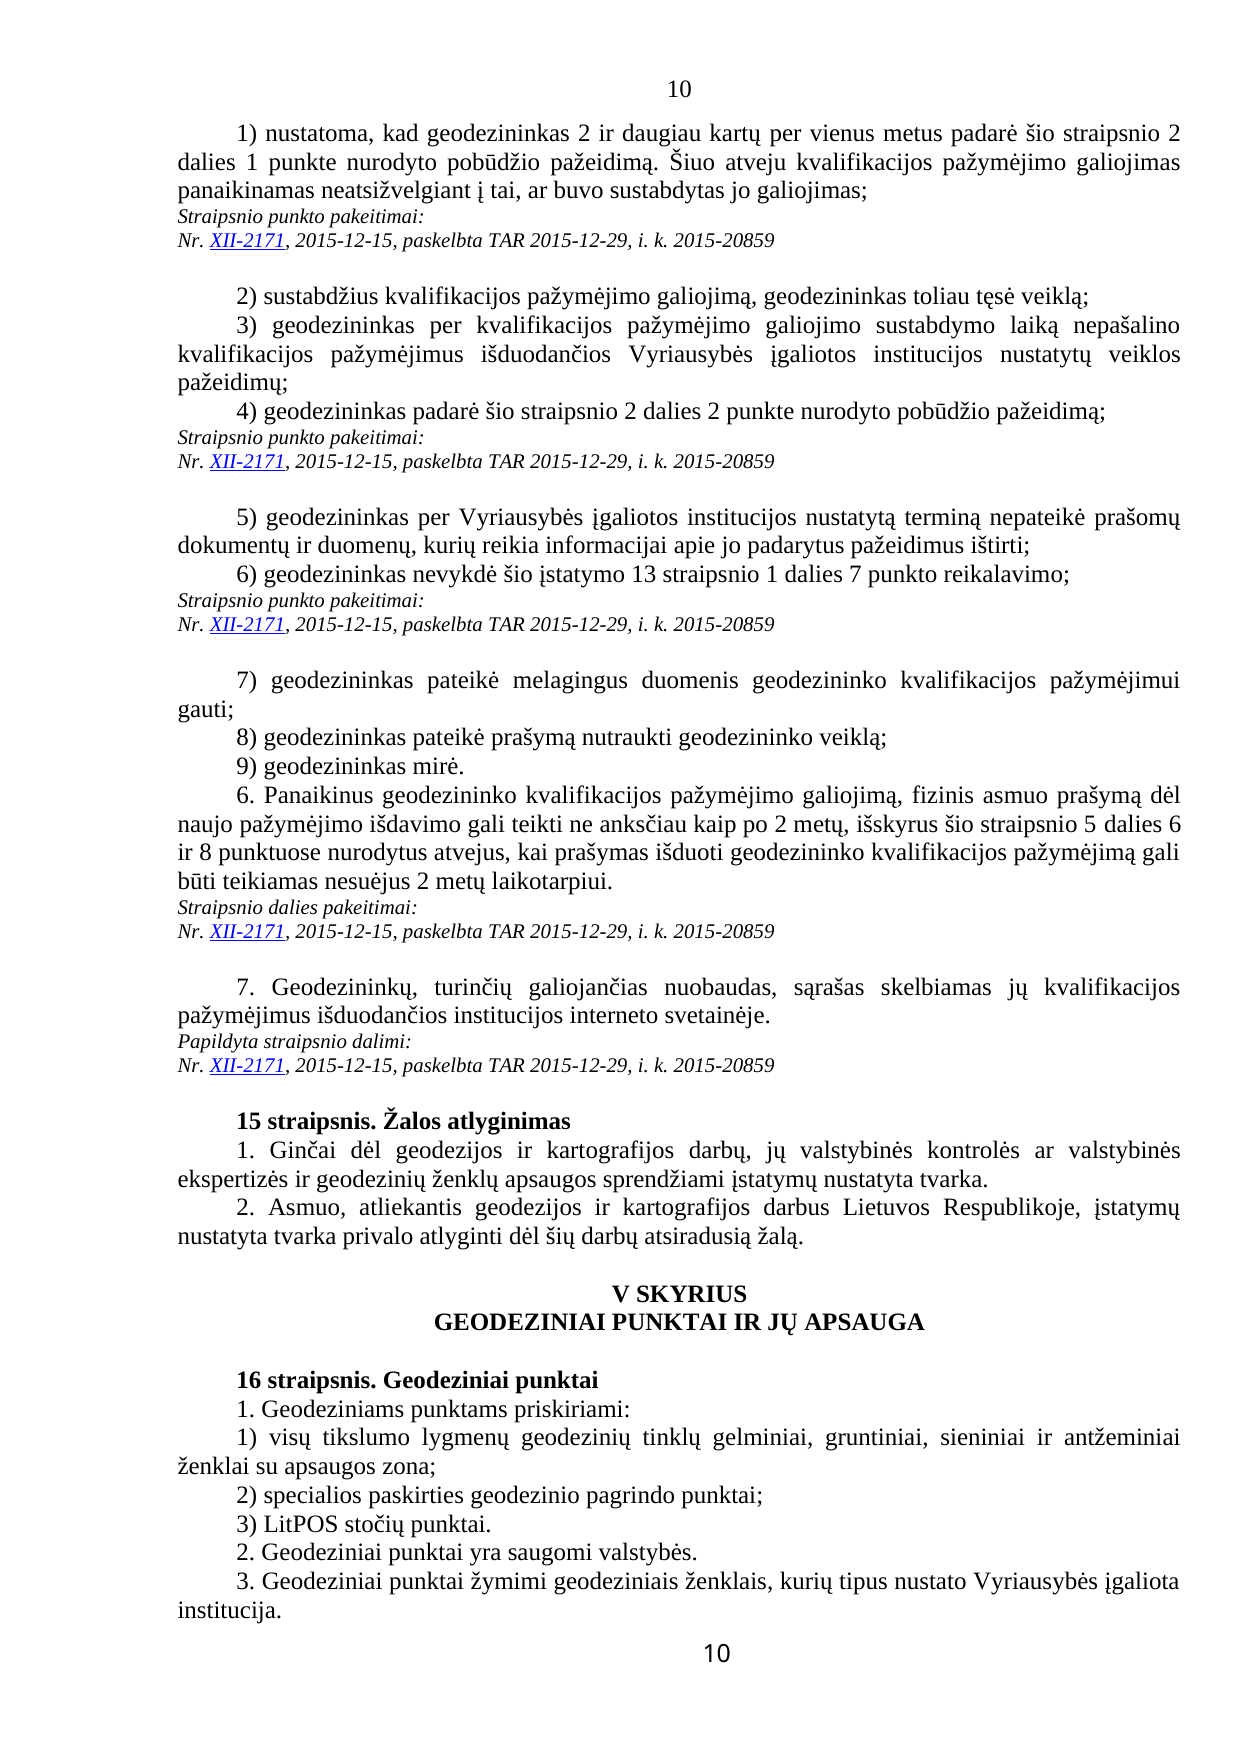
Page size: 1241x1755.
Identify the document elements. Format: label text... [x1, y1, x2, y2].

text 16 straipsnis. Geodeziniai punktai [177, 1365, 1181, 1394]
text 8) geodezininkas pateikė prašymą nutraukti geodezininko veiklą; [177, 722, 1181, 751]
text V SKYRIUS [177, 1279, 1181, 1307]
text Nr. XII-2171, 2015-12-15, paskelbta TAR 2015-12-29, i. k. 2015-20859 [177, 612, 1181, 636]
text 1. Ginčai dėl geodezijos ir kartografijos darbų, jų valstybinės kontrolės ar valstybinės ekspertizės ir geodezinių ženklų apsaugos sprendžiami įstatymų nustatyta tvarka. [177, 1135, 1181, 1192]
text 2. Asmuo, atliekantis geodezijos ir kartografijos darbus Lietuvos Respublikoje, įstatymų nustatyta tvarka privalo atlyginti dėl šių darbų atsiradusią žalą. [177, 1192, 1181, 1250]
text Straipsnio punkto pakeitimai: [177, 204, 1181, 228]
text Straipsnio punkto pakeitimai: [177, 588, 1181, 612]
text 1) nustatoma, kad geodezininkas 2 ir daugiau kartų per vienus metus padarė šio straipsnio 2 dalies 1 punkte nurodyto pobūdžio pažeidimą. Šiuo atveju kvalifikacijos pažymėjimo galiojimas panaikinamas neatsižvelgiant į tai, ar buvo sustabdytas jo galiojimas; [177, 118, 1181, 204]
text 2) sustabdžius kvalifikacijos pažymėjimo galiojimą, geodezininkas toliau tęsė veiklą; [177, 281, 1181, 310]
text Nr. XII-2171, 2015-12-15, paskelbta TAR 2015-12-29, i. k. 2015-20859 [177, 919, 1181, 943]
text 3) LitPOS stočių punktai. [177, 1509, 1181, 1537]
text Papildyta straipsnio dalimi: [177, 1029, 1181, 1053]
text 1. Geodeziniams punktams priskiriami: [177, 1394, 1181, 1422]
text 2) specialios paskirties geodezinio pagrindo punktai; [177, 1480, 1181, 1509]
text Nr. XII-2171, 2015-12-15, paskelbta TAR 2015-12-29, i. k. 2015-20859 [177, 449, 1181, 473]
text Nr. XII-2171, 2015-12-15, paskelbta TAR 2015-12-29, i. k. 2015-20859 [177, 228, 1181, 252]
text 2. Geodeziniai punktai yra saugomi valstybės. [177, 1537, 1181, 1566]
text 4) geodezininkas padarė šio straipsnio 2 dalies 2 punkte nurodyto pobūdžio pažeidimą; [177, 396, 1181, 425]
text 6. Panaikinus geodezininko kvalifikacijos pažymėjimo galiojimą, fizinis asmuo prašymą dėl naujo pažymėjimo išdavimo gali teikti ne anksčiau kaip po 2 metų, išskyrus šio straipsnio 5 dalies 6 ir 8 punktuose nurodytus atvejus, kai prašymas išduoti geodezininko kvalifikacijos pažymėjimą gali būti teikiamas nesuėjus 2 metų laikotarpiui. [177, 780, 1181, 895]
text 1) visų tikslumo lygmenų geodezinių tinklų gelminiai, gruntiniai, sieniniai ir antžeminiai ženklai su apsaugos zona; [177, 1422, 1181, 1480]
text Nr. XII-2171, 2015-12-15, paskelbta TAR 2015-12-29, i. k. 2015-20859 [177, 1053, 1181, 1077]
text 7) geodezininkas pateikė melagingus duomenis geodezininko kvalifikacijos pažymėjimui gauti; [177, 665, 1181, 722]
text 5) geodezininkas per Vyriausybės įgaliotos institucijos nustatytą terminą nepateikė prašomų dokumentų ir duomenų, kurių reikia informacijai apie jo padarytus pažeidimus ištirti; [177, 502, 1181, 559]
text 3. Geodeziniai punktai žymimi geodeziniais ženklais, kurių tipus nustato Vyriausybės įgaliota institucija. [177, 1566, 1181, 1624]
text 15 straipsnis. Žalos atlyginimas [177, 1106, 1181, 1135]
text Straipsnio dalies pakeitimai: [177, 895, 1181, 919]
text 6) geodezininkas nevykdė šio įstatymo 13 straipsnio 1 dalies 7 punkto reikalavimo; [177, 559, 1181, 588]
text 3) geodezininkas per kvalifikacijos pažymėjimo galiojimo sustabdymo laiką nepašalino kvalifikacijos pažymėjimus išduodančios Vyriausybės įgaliotos institucijos nustatytų veiklos pažeidimų; [177, 310, 1181, 396]
text GEODEZINIAI PUNKTAI ir JŲ APSAUGA [177, 1307, 1181, 1336]
text 9) geodezininkas mirė. [177, 751, 1181, 780]
text 7. Geodezininkų, turinčių galiojančias nuobaudas, sąrašas skelbiamas jų kvalifikacijos pažymėjimus išduodančios institucijos interneto svetainėje. [177, 972, 1181, 1029]
text Straipsnio punkto pakeitimai: [177, 425, 1181, 449]
